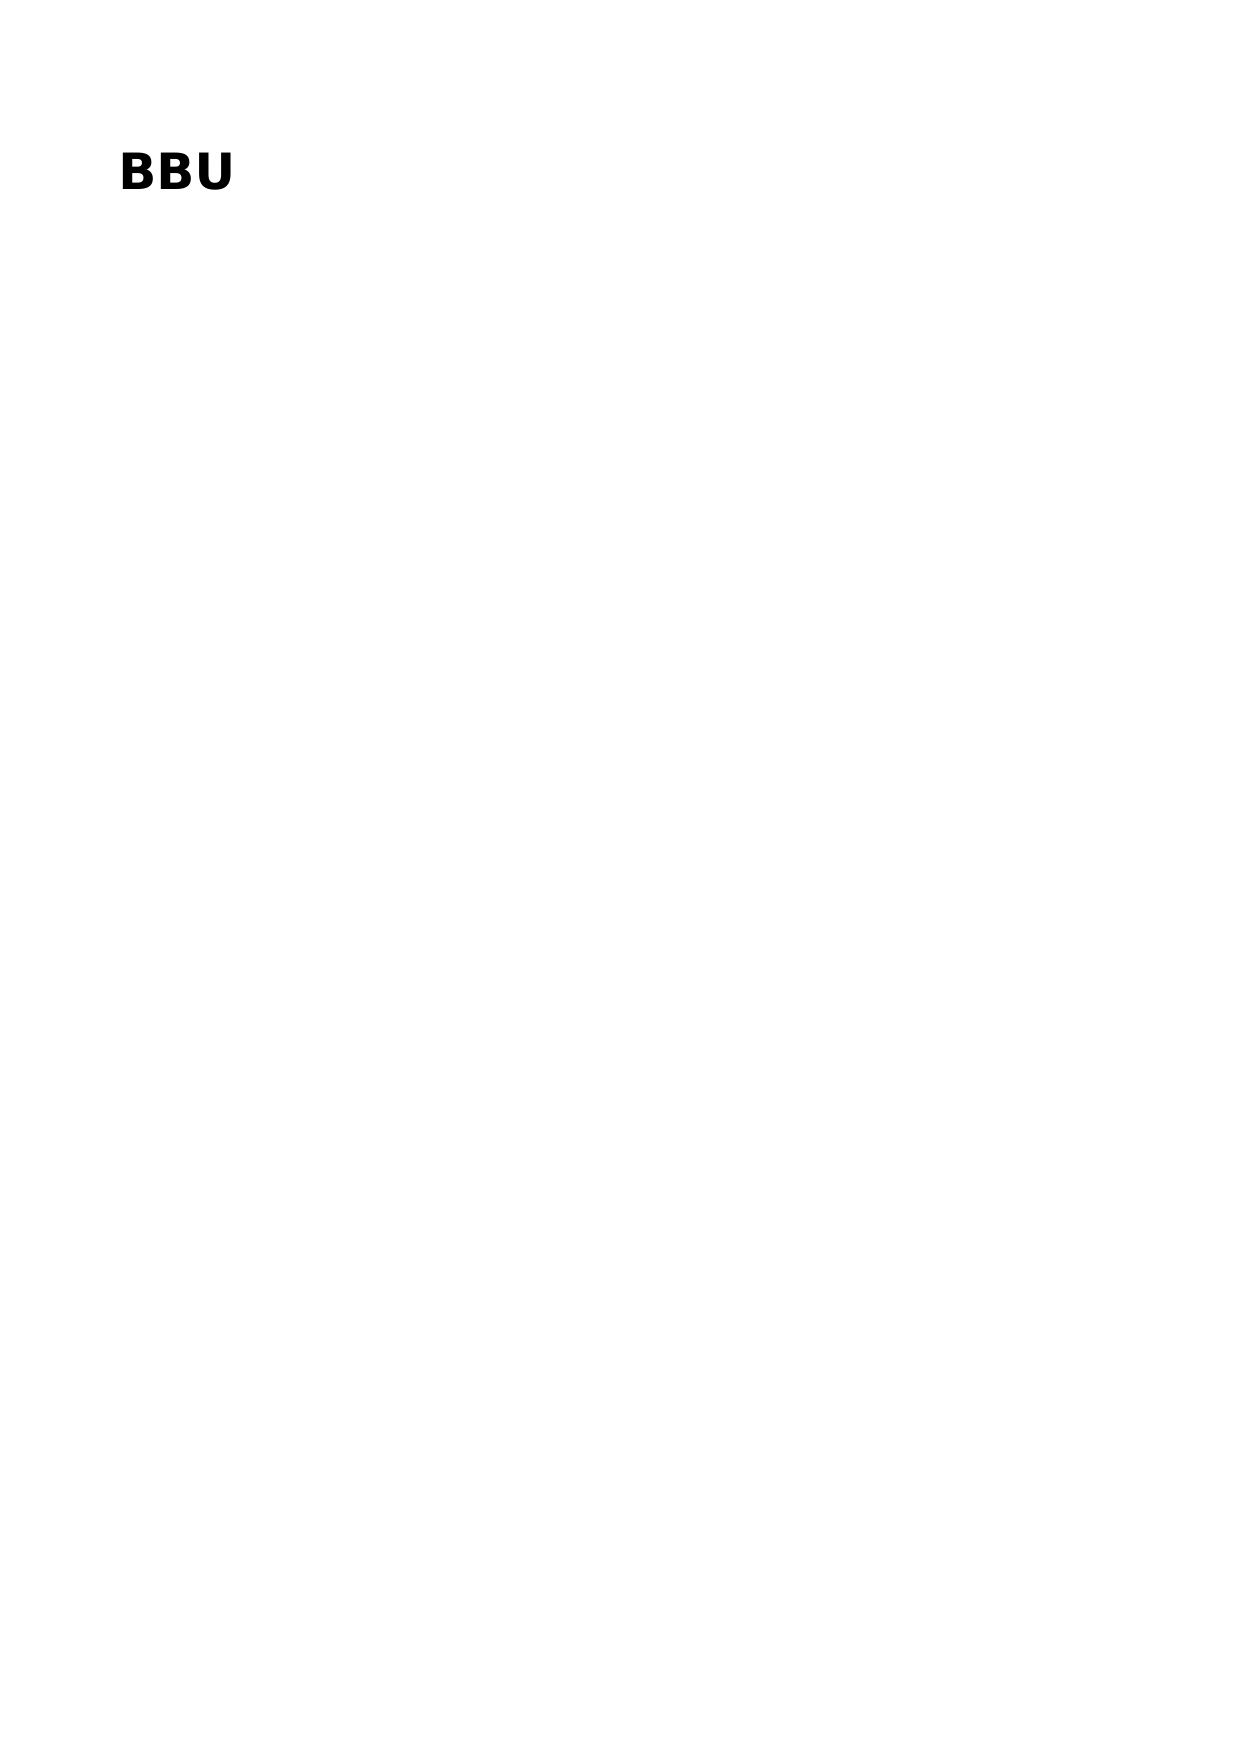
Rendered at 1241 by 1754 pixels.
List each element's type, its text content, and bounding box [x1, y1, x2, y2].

subtitle BBU [118, 143, 1122, 201]
